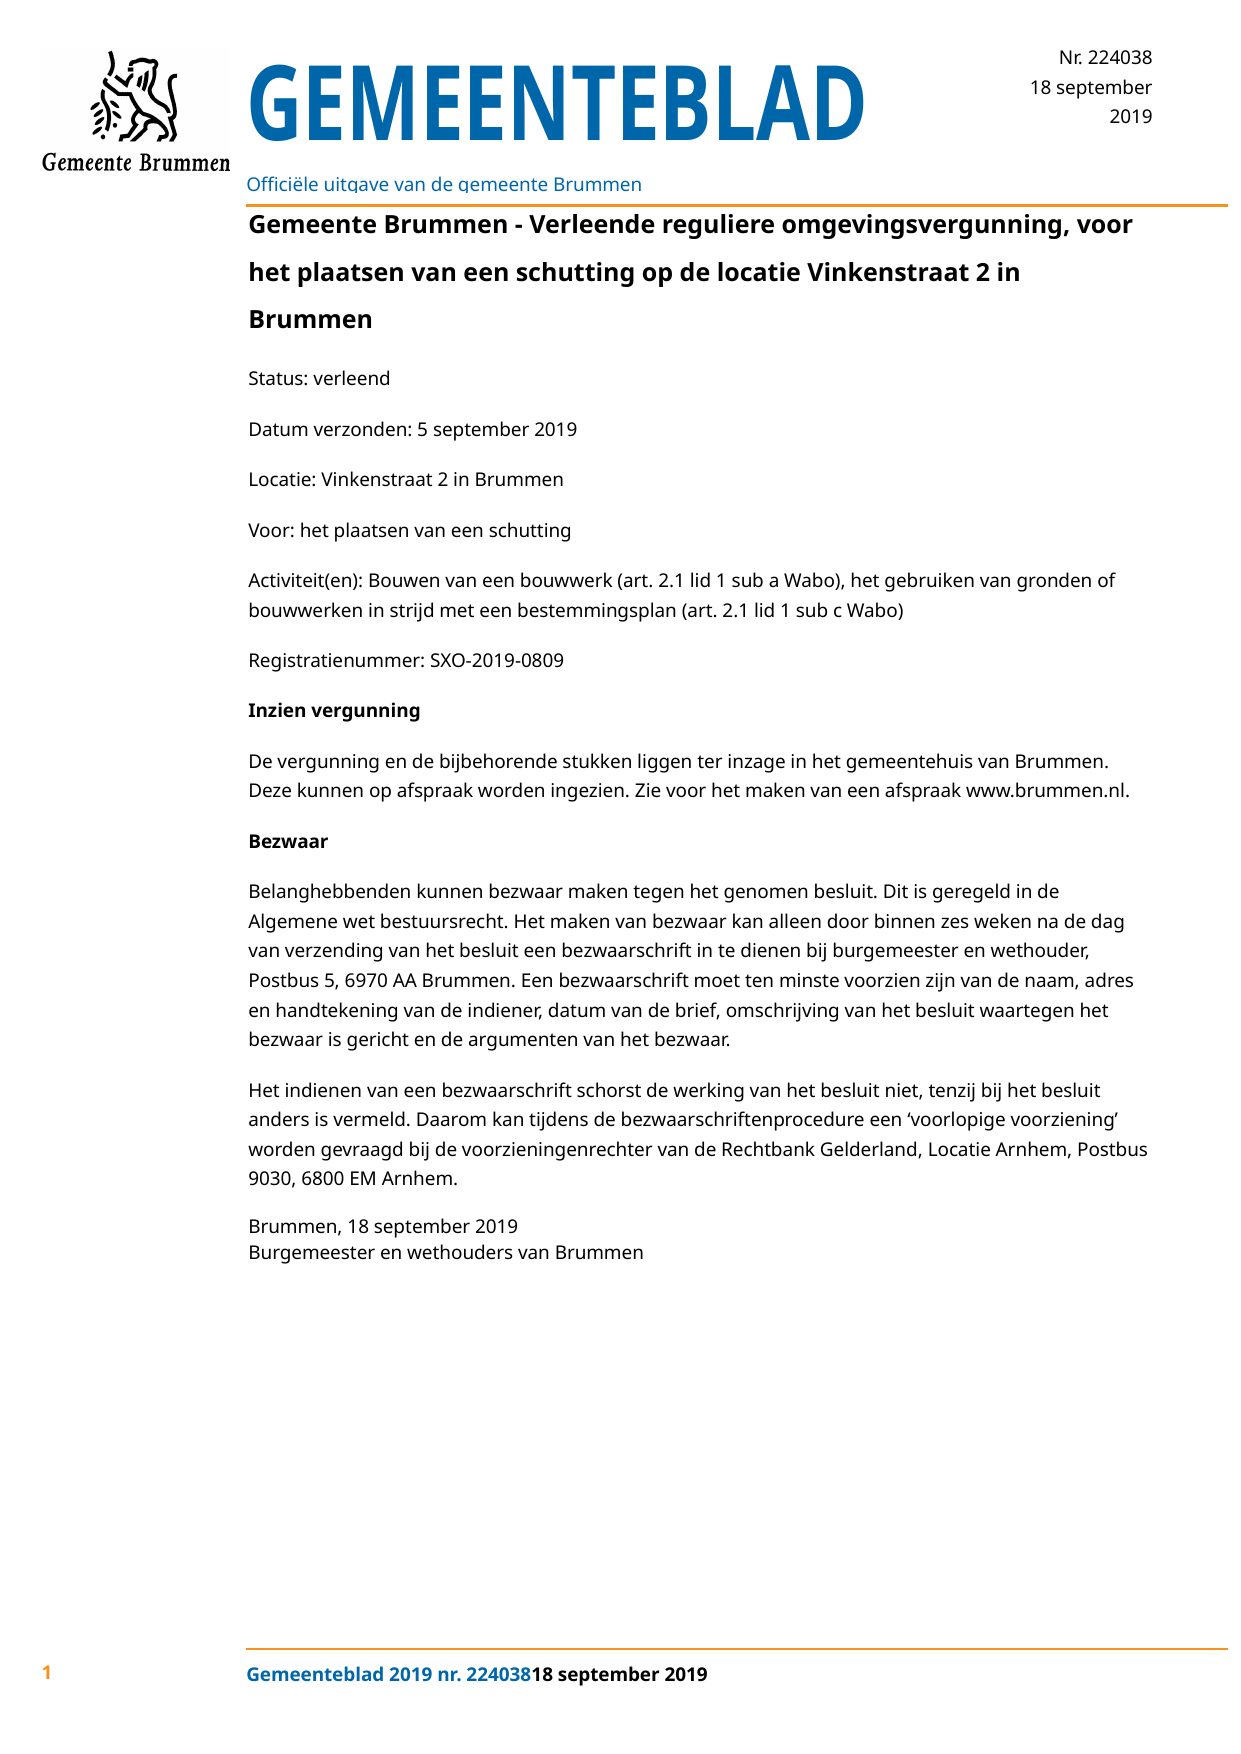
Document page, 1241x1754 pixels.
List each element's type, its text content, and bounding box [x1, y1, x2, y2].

text Voor: het plaatsen van een schutting [248, 517, 1152, 542]
text Gemeente Brummen - Verleende reguliere omgevingsvergunning, voor het plaatsen van een schutting op de locatie Vinkenstraat 2 in Brummen [248, 207, 1152, 336]
text Registratienummer: SXO-2019-0809 [248, 647, 1152, 673]
text Burgemeester en wethouders van Brummen [248, 1239, 1152, 1265]
text Locatie: Vinkenstraat 2 in Brummen [248, 466, 1152, 492]
text Activiteit(en): Bouwen van een bouwwerk (art. 2.1 lid 1 sub a Wabo), het gebruiken van gronden of bouwwerken in strijd met een bestemmingsplan (art. 2.1 lid 1 sub c Wabo) [248, 567, 1152, 622]
text De vergunning en de bijbehorende stukken liggen ter inzage in het gemeentehuis van Brummen. Deze kunnen op afspraak worden ingezien. Zie voor het maken van een afspraak www.brummen.nl. [248, 748, 1152, 803]
text Brummen, 18 september 2019 [248, 1213, 1152, 1239]
text Status: verleend [248, 366, 1152, 391]
text Bezwaar [248, 828, 1152, 854]
picture [41, 47, 231, 172]
text Belanghebbenden kunnen bezwaar maken tegen het genomen besluit. Dit is geregeld in de Algemene wet bestuursrecht. Het maken van bezwaar kan alleen door binnen zes weken na de dag van verzending van het besluit een bezwaarschrift in te dienen bij burgemeester en wethouder, Postbus 5, 6970 AA Brummen. Een bezwaarschrift moet ten minste voorzien zijn van de naam, adres en handtekening van de indiener, datum van de brief, omschrijving van het besluit waartegen het bezwaar is gericht en de argumenten van het bezwaar. [248, 878, 1152, 1052]
text Inzien vergunning [248, 698, 1152, 723]
text Datum verzonden: 5 september 2019 [248, 416, 1152, 442]
text Het indienen van een bezwaarschrift schorst de werking van het besluit niet, tenzij bij het besluit anders is vermeld. Daarom kan tijdens de bezwaarschriftenprocedure een ‘voorlopige voorziening’ worden gevraagd bij de voorzieningenrechter van de Rechtbank Gelderland, Locatie Arnhem, Postbus 9030, 6800 EM Arnhem. [248, 1077, 1152, 1191]
